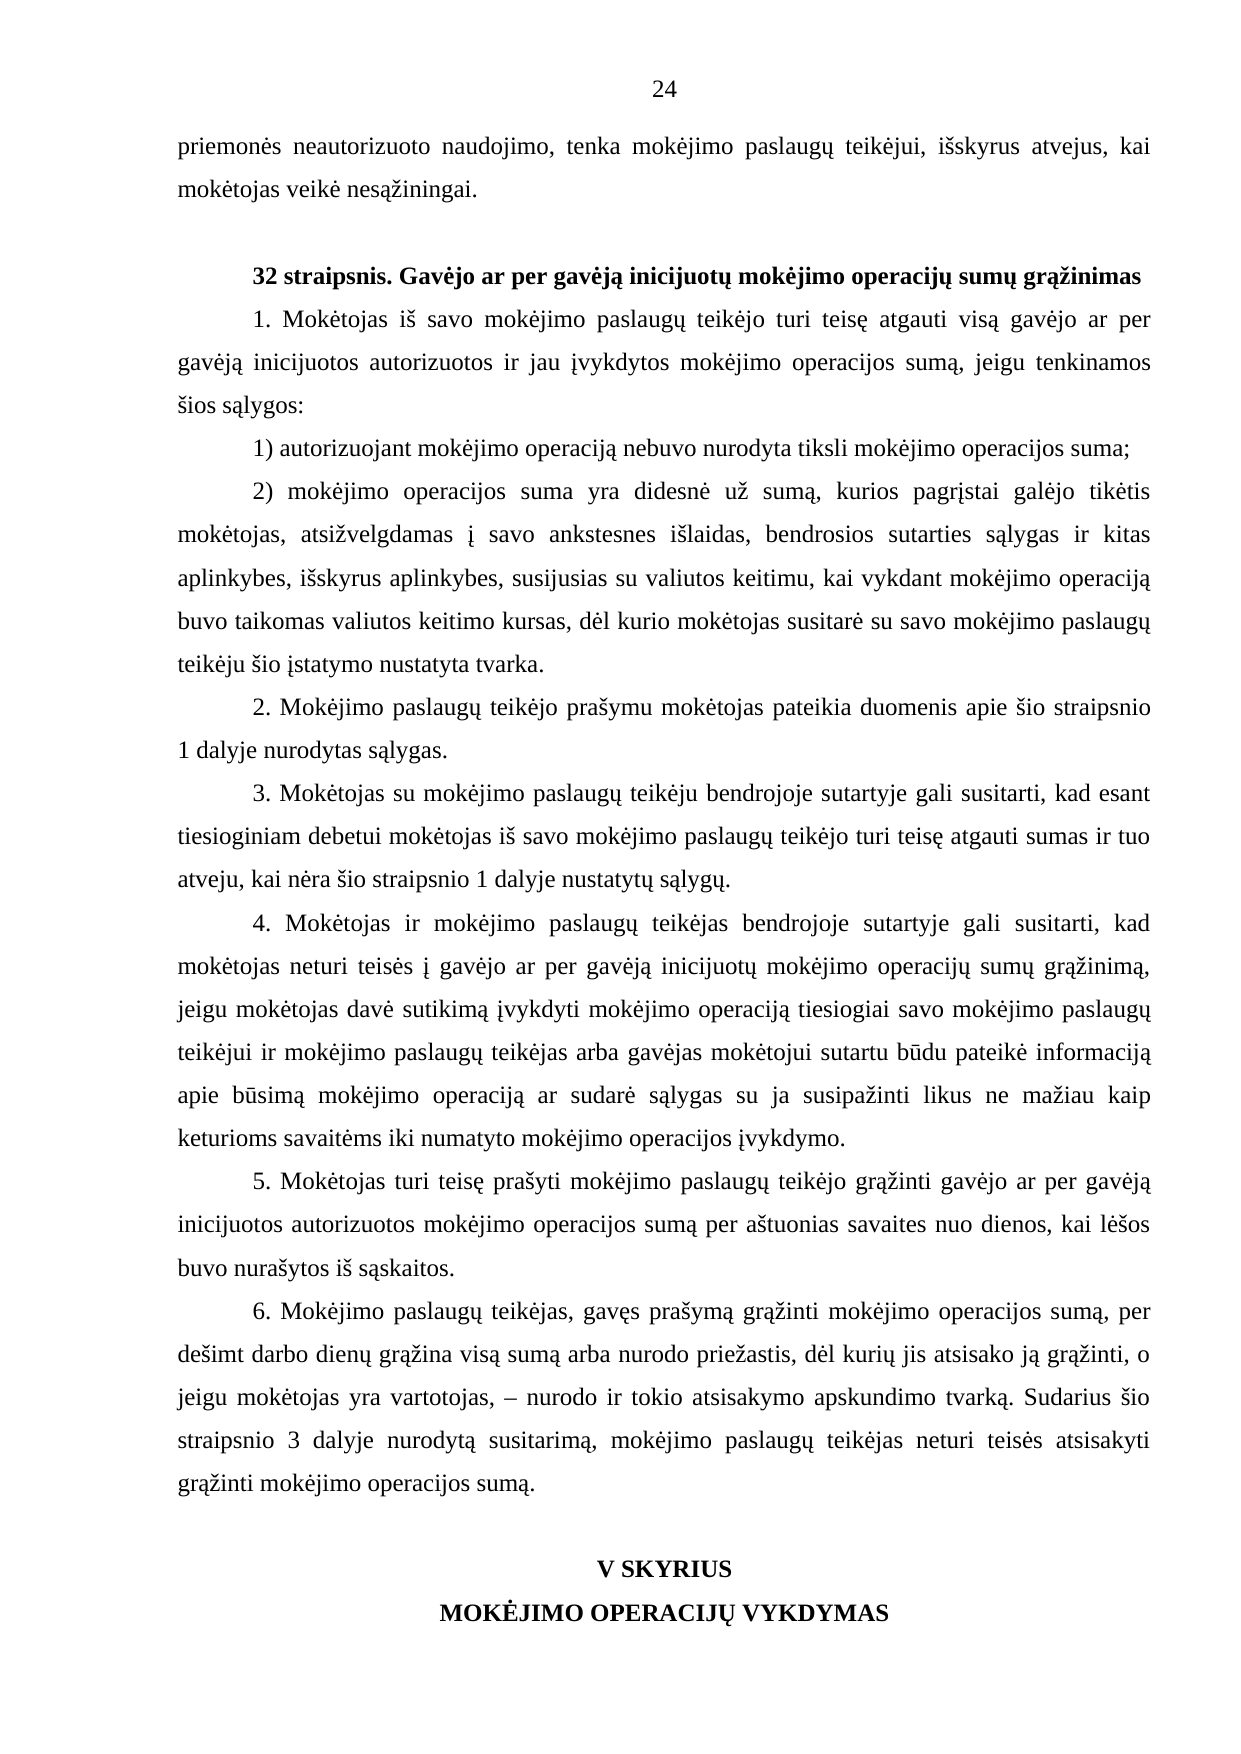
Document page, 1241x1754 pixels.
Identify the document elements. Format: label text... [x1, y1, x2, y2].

text priemonės neautorizuoto naudojimo, tenka mokėjimo paslaugų teikėjui, išskyrus atvejus, kai mokėtojas veikė nesąžiningai. [177, 131, 1152, 203]
text 2. Mokėjimo paslaugų teikėjo prašymu mokėtojas pateikia duomenis apie šio straipsnio 1 dalyje nurodytas sąlygas. [177, 692, 1152, 764]
text 6. Mokėjimo paslaugų teikėjas, gavęs prašymą grąžinti mokėjimo operacijos sumą, per dešimt darbo dienų grąžina visą sumą arba nurodo priežastis, dėl kurių jis atsisako ją grąžinti, o jeigu mokėtojas yra vartotojas, – nurodo ir tokio atsisakymo apskundimo tvarką. Sudarius šio straipsnio 3 dalyje nurodytą susitarimą, mokėjimo paslaugų teikėjas neturi teisės atsisakyti grąžinti mokėjimo operacijos sumą. [177, 1296, 1152, 1497]
text 2) mokėjimo operacijos suma yra didesnė už sumą, kurios pagrįstai galėjo tikėtis mokėtojas, atsižvelgdamas į savo ankstesnes išlaidas, bendrosios sutarties sąlygas ir kitas aplinkybes, išskyrus aplinkybes, susijusias su valiutos keitimu, kai vykdant mokėjimo operaciją buvo taikomas valiutos keitimo kursas, dėl kurio mokėtojas susitarė su savo mokėjimo paslaugų teikėju šio įstatymo nustatyta tvarka. [177, 476, 1152, 678]
text 4. Mokėtojas ir mokėjimo paslaugų teikėjas bendrojoje sutartyje gali susitarti, kad mokėtojas neturi teisės į gavėjo ar per gavėją inicijuotų mokėjimo operacijų sumų grąžinimą, jeigu mokėtojas davė sutikimą įvykdyti mokėjimo operaciją tiesiogiai savo mokėjimo paslaugų teikėjui ir mokėjimo paslaugų teikėjas arba gavėjas mokėtojui sutartu būdu pateikė informaciją apie būsimą mokėjimo operaciją ar sudarė sąlygas su ja susipažinti likus ne mažiau kaip keturioms savaitėms iki numatyto mokėjimo operacijos įvykdymo. [177, 908, 1152, 1152]
text 32 straipsnis. Gavėjo ar per gavėją inicijuotų mokėjimo operacijų sumų grąžinimas [177, 261, 1152, 289]
text V SKYRIUS [177, 1554, 1152, 1583]
text 3. Mokėtojas su mokėjimo paslaugų teikėju bendrojoje sutartyje gali susitarti, kad esant tiesioginiam debetui mokėtojas iš savo mokėjimo paslaugų teikėjo turi teisę atgauti sumas ir tuo atveju, kai nėra šio straipsnio 1 dalyje nustatytų sąlygų. [177, 778, 1152, 893]
text 1. Mokėtojas iš savo mokėjimo paslaugų teikėjo turi teisę atgauti visą gavėjo ar per gavėją inicijuotos autorizuotos ir jau įvykdytos mokėjimo operacijos sumą, jeigu tenkinamos šios sąlygos: [177, 304, 1152, 419]
text 5. Mokėtojas turi teisę prašyti mokėjimo paslaugų teikėjo grąžinti gavėjo ar per gavėją inicijuotos autorizuotos mokėjimo operacijos sumą per aštuonias savaites nuo dienos, kai lėšos buvo nurašytos iš sąskaitos. [177, 1166, 1152, 1281]
text 1) autorizuojant mokėjimo operaciją nebuvo nurodyta tiksli mokėjimo operacijos suma; [177, 433, 1152, 462]
text MOKĖJIMO OPERACIJŲ VYKDYMAS [177, 1598, 1152, 1626]
